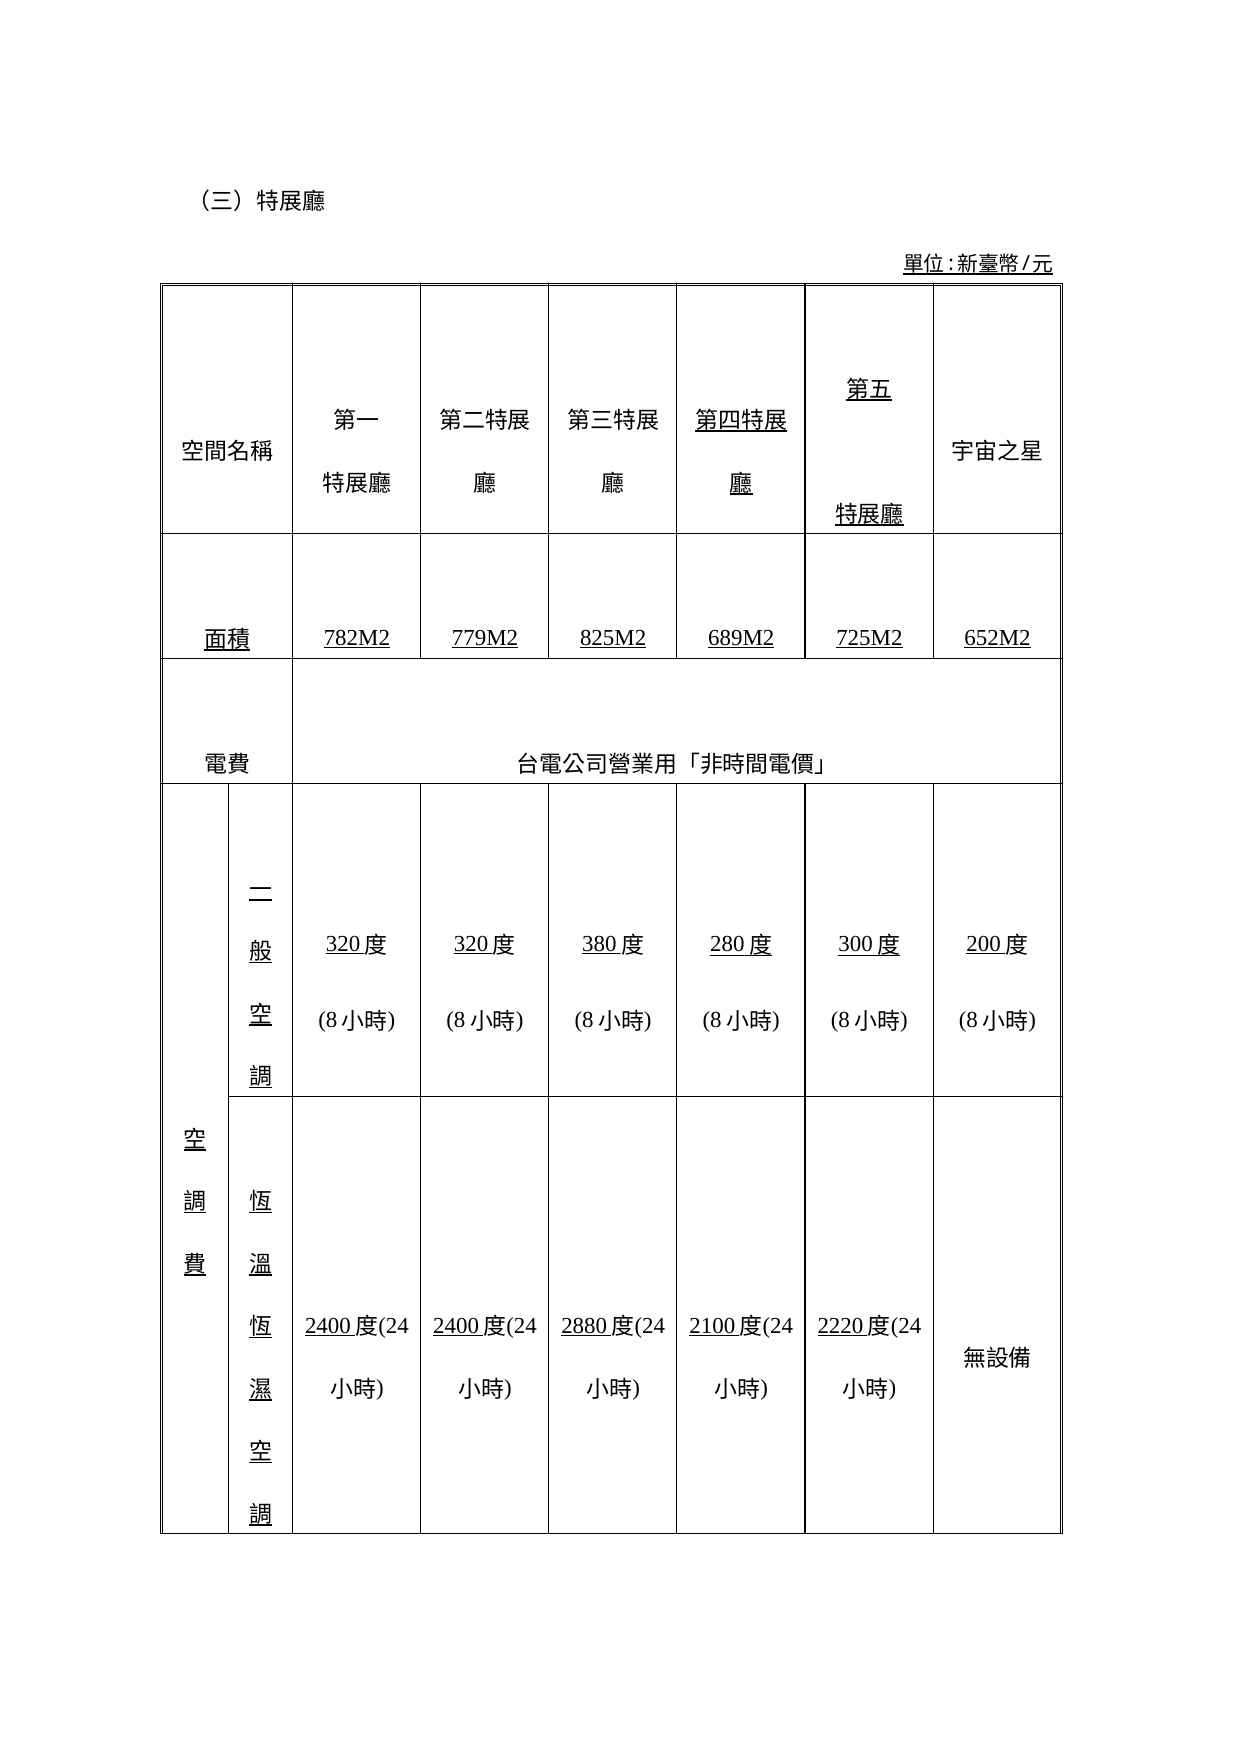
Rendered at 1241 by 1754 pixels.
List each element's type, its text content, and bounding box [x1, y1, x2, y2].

table_cell 2100度(24小時) [677, 1097, 804, 1533]
table_cell 2220度(24小時) [806, 1097, 933, 1533]
table_cell 779m2 [421, 534, 548, 658]
table_cell 無設備 [934, 1097, 1060, 1533]
table_cell 2880度(24小時) [549, 1097, 676, 1533]
table_cell 台電公司營業用「非時間電價」 [293, 659, 1060, 783]
table_cell 2400度(24小時) [293, 1097, 420, 1533]
table_header 第二特展廳 [421, 286, 548, 533]
text （三）特展廳 [187, 158, 1053, 221]
table_cell 200度 (8小時) [934, 784, 1060, 1096]
table_cell 2400度(24小時) [421, 1097, 548, 1533]
table_cell 320度 (8小時) [421, 784, 548, 1096]
table_header 第一 特展廳 [293, 286, 420, 533]
table_cell 652m2 [934, 534, 1060, 658]
table_cell 面積 [163, 534, 292, 658]
table_cell 689m2 [677, 534, 804, 658]
table_cell 恆溫恆濕空調 [229, 1097, 292, 1533]
table_header 第五 特展廳 [806, 286, 933, 533]
table_cell 電費 [163, 659, 292, 783]
table_header 第三特展廳 [549, 286, 676, 533]
table_cell 782m2 [293, 534, 420, 658]
table_cell 380度 (8小時) [549, 784, 676, 1096]
table_cell 725m2 [806, 534, 933, 658]
table_cell 一般空調 [229, 784, 292, 1096]
table_cell 300度 (8小時) [806, 784, 933, 1096]
table_header 宇宙之星 [934, 286, 1060, 533]
table_cell 320度 (8小時) [293, 784, 420, 1096]
table_header 第四特展廳 [677, 286, 804, 533]
text 單位:新臺幣/元 [187, 221, 1053, 283]
table_header 空間名稱 [163, 286, 292, 533]
table_cell 空調費 [163, 784, 228, 1533]
table_cell 825m2 [549, 534, 676, 658]
table_cell 280度 (8小時) [677, 784, 804, 1096]
